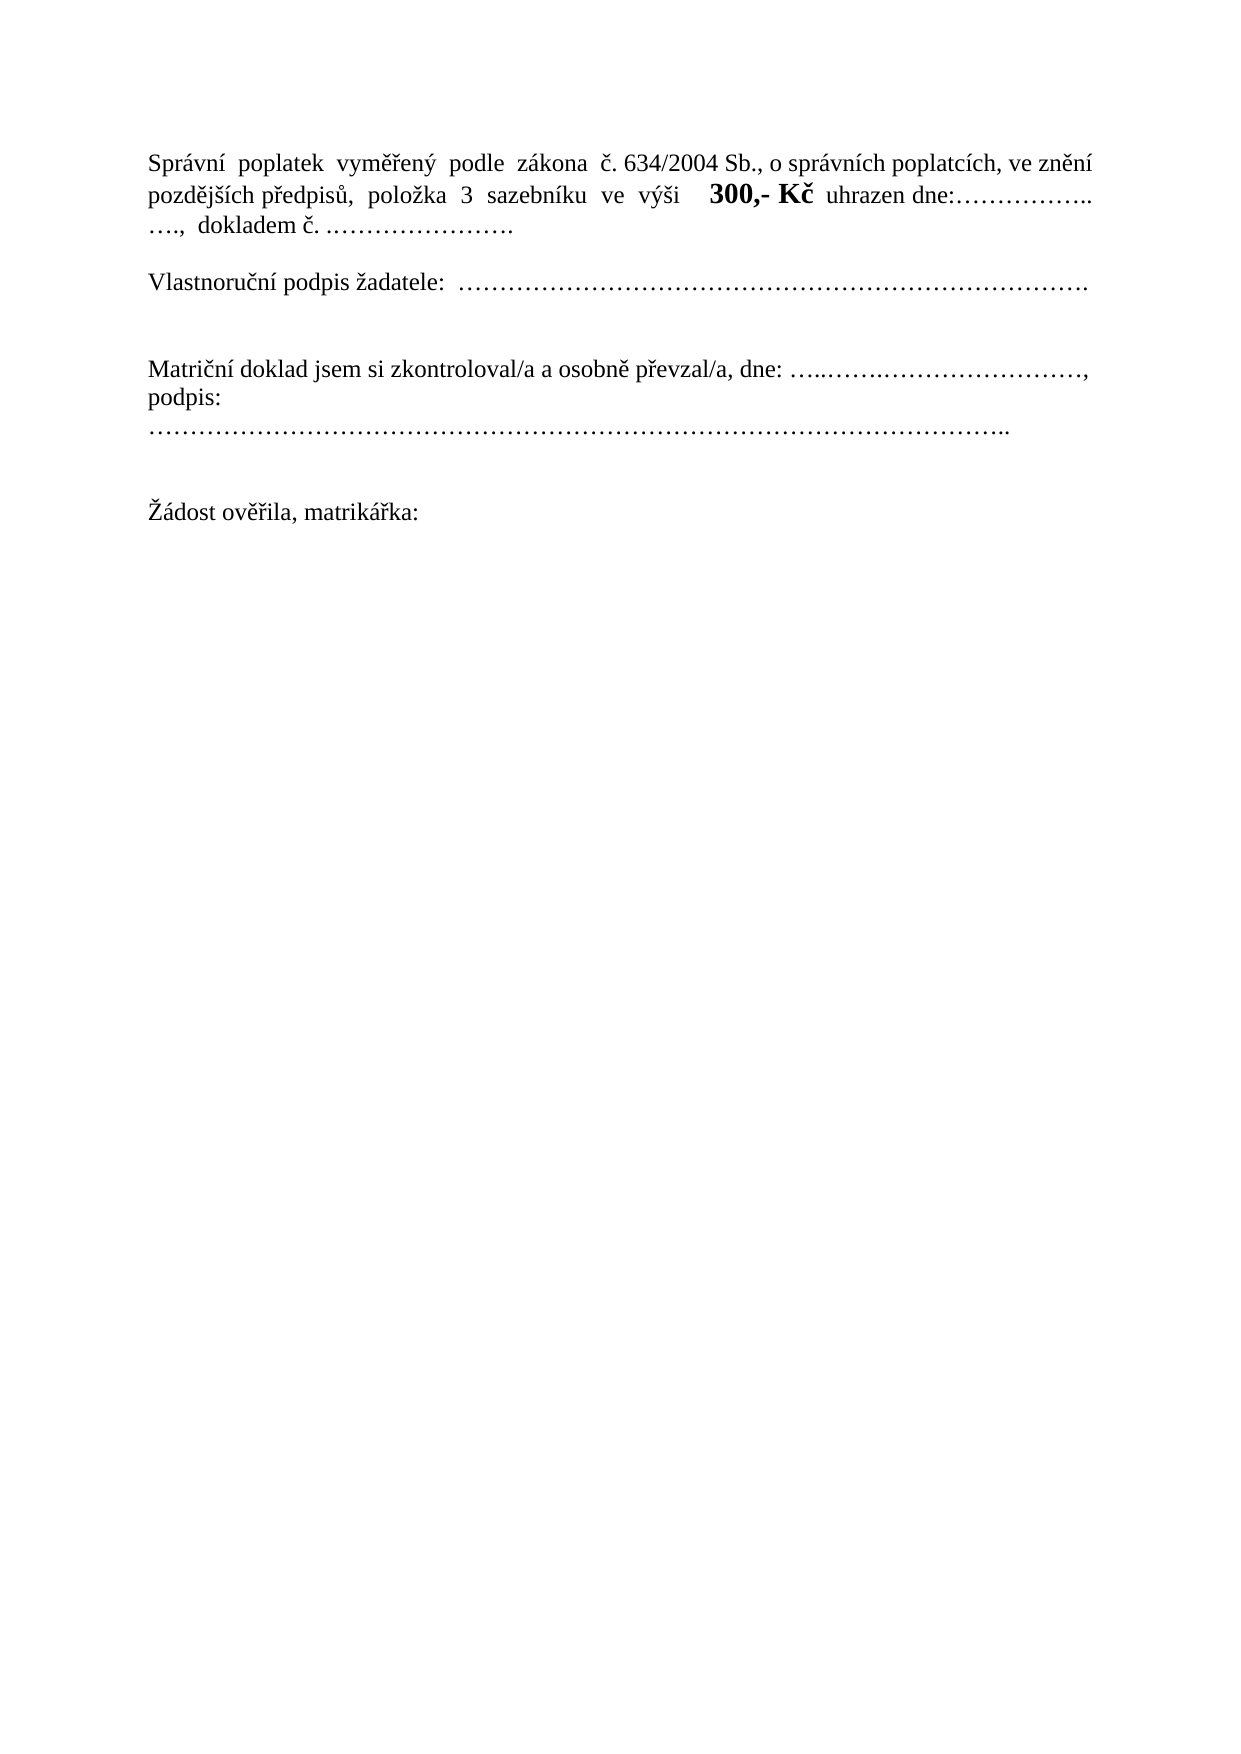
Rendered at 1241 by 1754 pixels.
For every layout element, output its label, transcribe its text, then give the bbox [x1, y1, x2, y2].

text Žádost ověřila, matrikářka: [148, 497, 1093, 526]
text Vlastnoruční podpis žadatele: …………………………………………………………………. [148, 267, 1093, 296]
text Matriční doklad jsem si zkontroloval/a a osobně převzal/a, dne: …..…….……………………, podpis: …………………………………………………………………………………………..­­­­­­­­­­­­­­­­­­­­­­­­­­­­­­­­­­­­­­­­­­­­­­­ [148, 354, 1093, 440]
text Správní poplatek vyměřený podle zákona č. 634/2004 Sb., o správních poplatcích, ve znění pozdějších předpisů, položka 3 sazebníku ve výši 300,- Kč uhrazen dne:……………..…., dokladem č. .…………………. [148, 148, 1093, 239]
